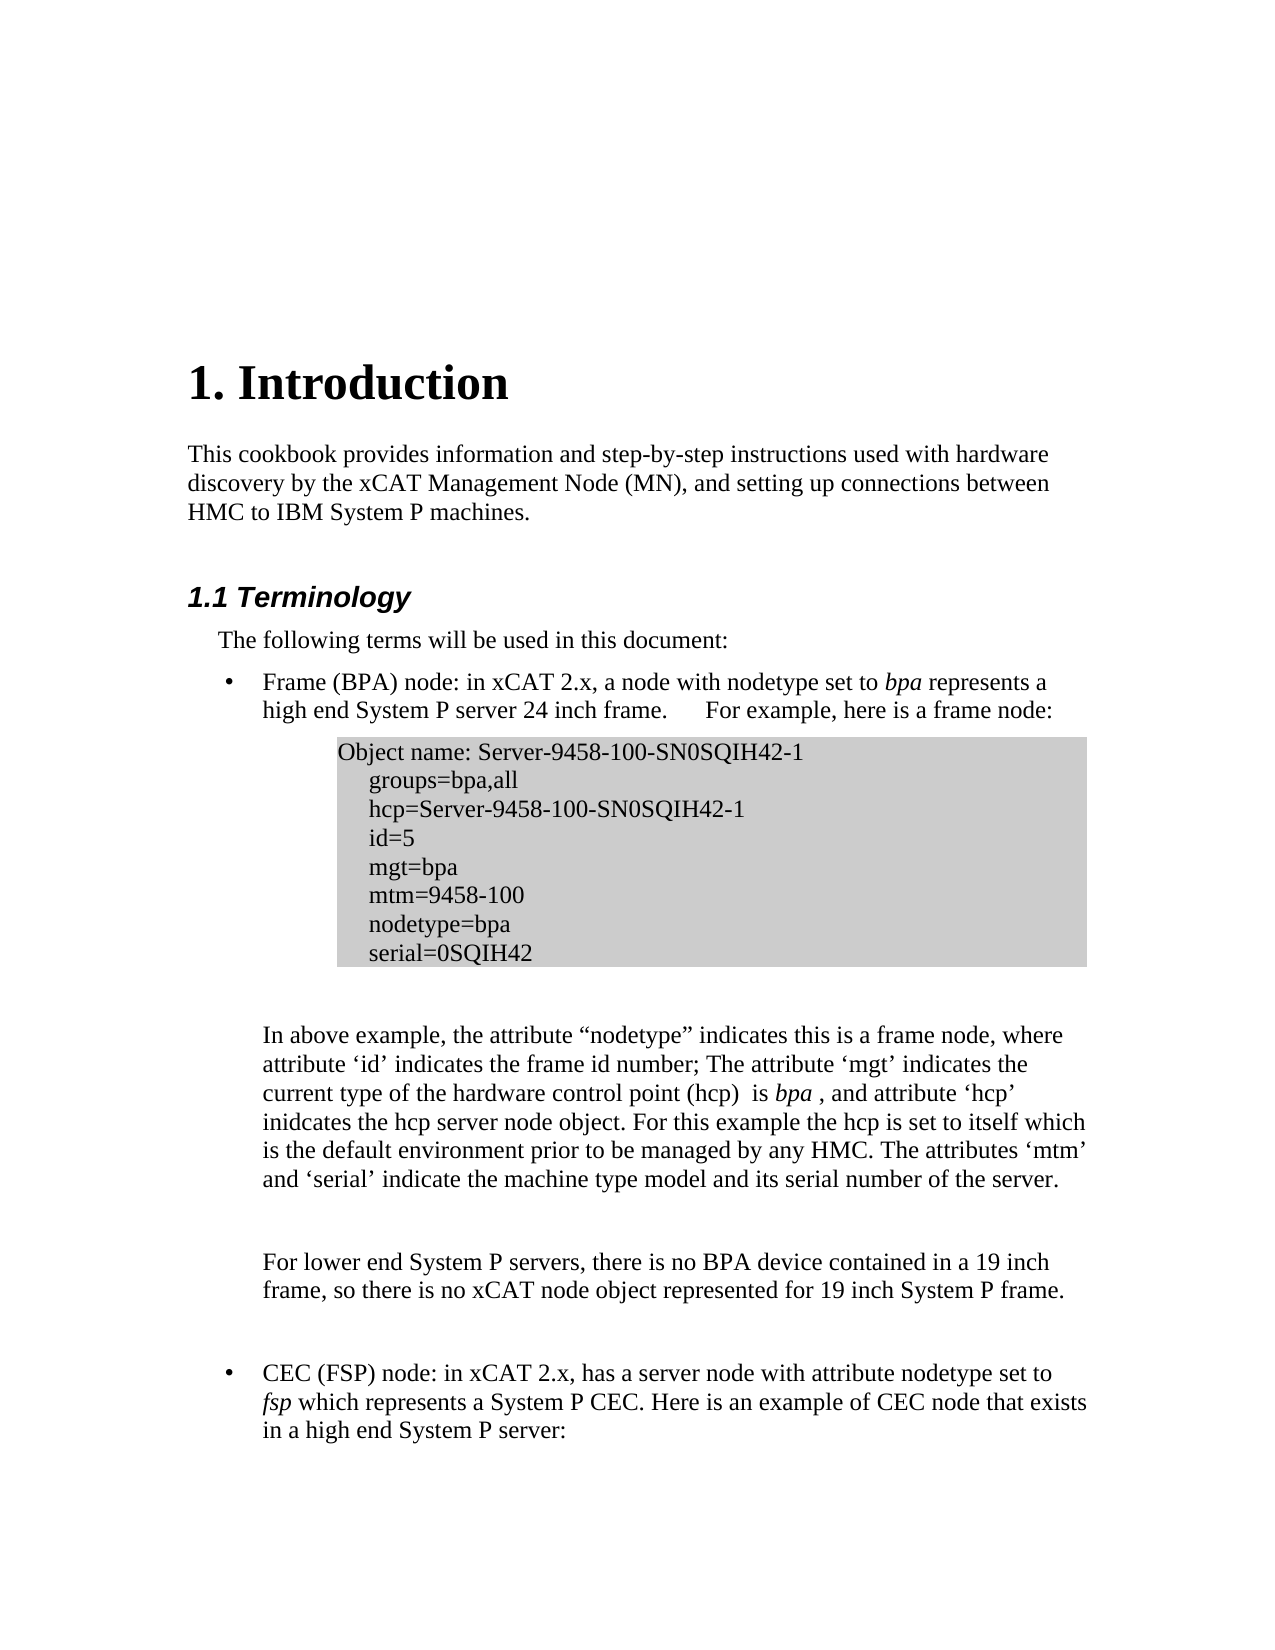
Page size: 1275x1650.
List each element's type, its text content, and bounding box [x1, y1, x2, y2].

subtitle 1.1 Terminology [187, 579, 1087, 613]
list CEC (FSP) node: in xCAT 2.x, has a server node with attribute nodetype set to fsp which represents a System P CEC. Here is an example of CEC node that exists in a high end System P server: [225, 1358, 1087, 1444]
text Object name: Server-9458-100-SN0SQIH42-1 groups=bpa,all hcp=Server-9458-100-SN0SQIH42-1 id=5 mgt=bpa mtm=9458-100 nodetype=bpa serial=0SQIH42 [337, 737, 1087, 967]
text This cookbook provides information and step-by-step instructions used with hardware discovery by the xCAT Management Node (MN), and setting up connections between HMC to IBM System P machines. [187, 439, 1087, 526]
text In above example, the attribute “nodetype” indicates this is a frame node, where attribute ‘id’ indicates the frame id number; The attribute ‘mgt’ indicates the current type of the hardware control point (hcp) is bpa , and attribute ‘hcp’ inidcates the hcp server node object. For this example the hcp is set to itself which is the default environment prior to be managed by any HMC. The attributes ‘mtm’ and ‘serial’ indicate the machine type model and its serial number of the server. [262, 1021, 1087, 1193]
text For lower end System P servers, there is no BPA device contained in a 19 inch frame, so there is no xCAT node object represented for 19 inch System P frame. [262, 1247, 1087, 1304]
text The following terms will be used in this document: [218, 626, 1087, 654]
subtitle 1. Introduction [187, 353, 1087, 410]
list Frame (BPA) node: in xCAT 2.x, a node with nodetype set to bpa represents a high end System P server 24 inch frame. For example, here is a frame node: [225, 667, 1087, 724]
